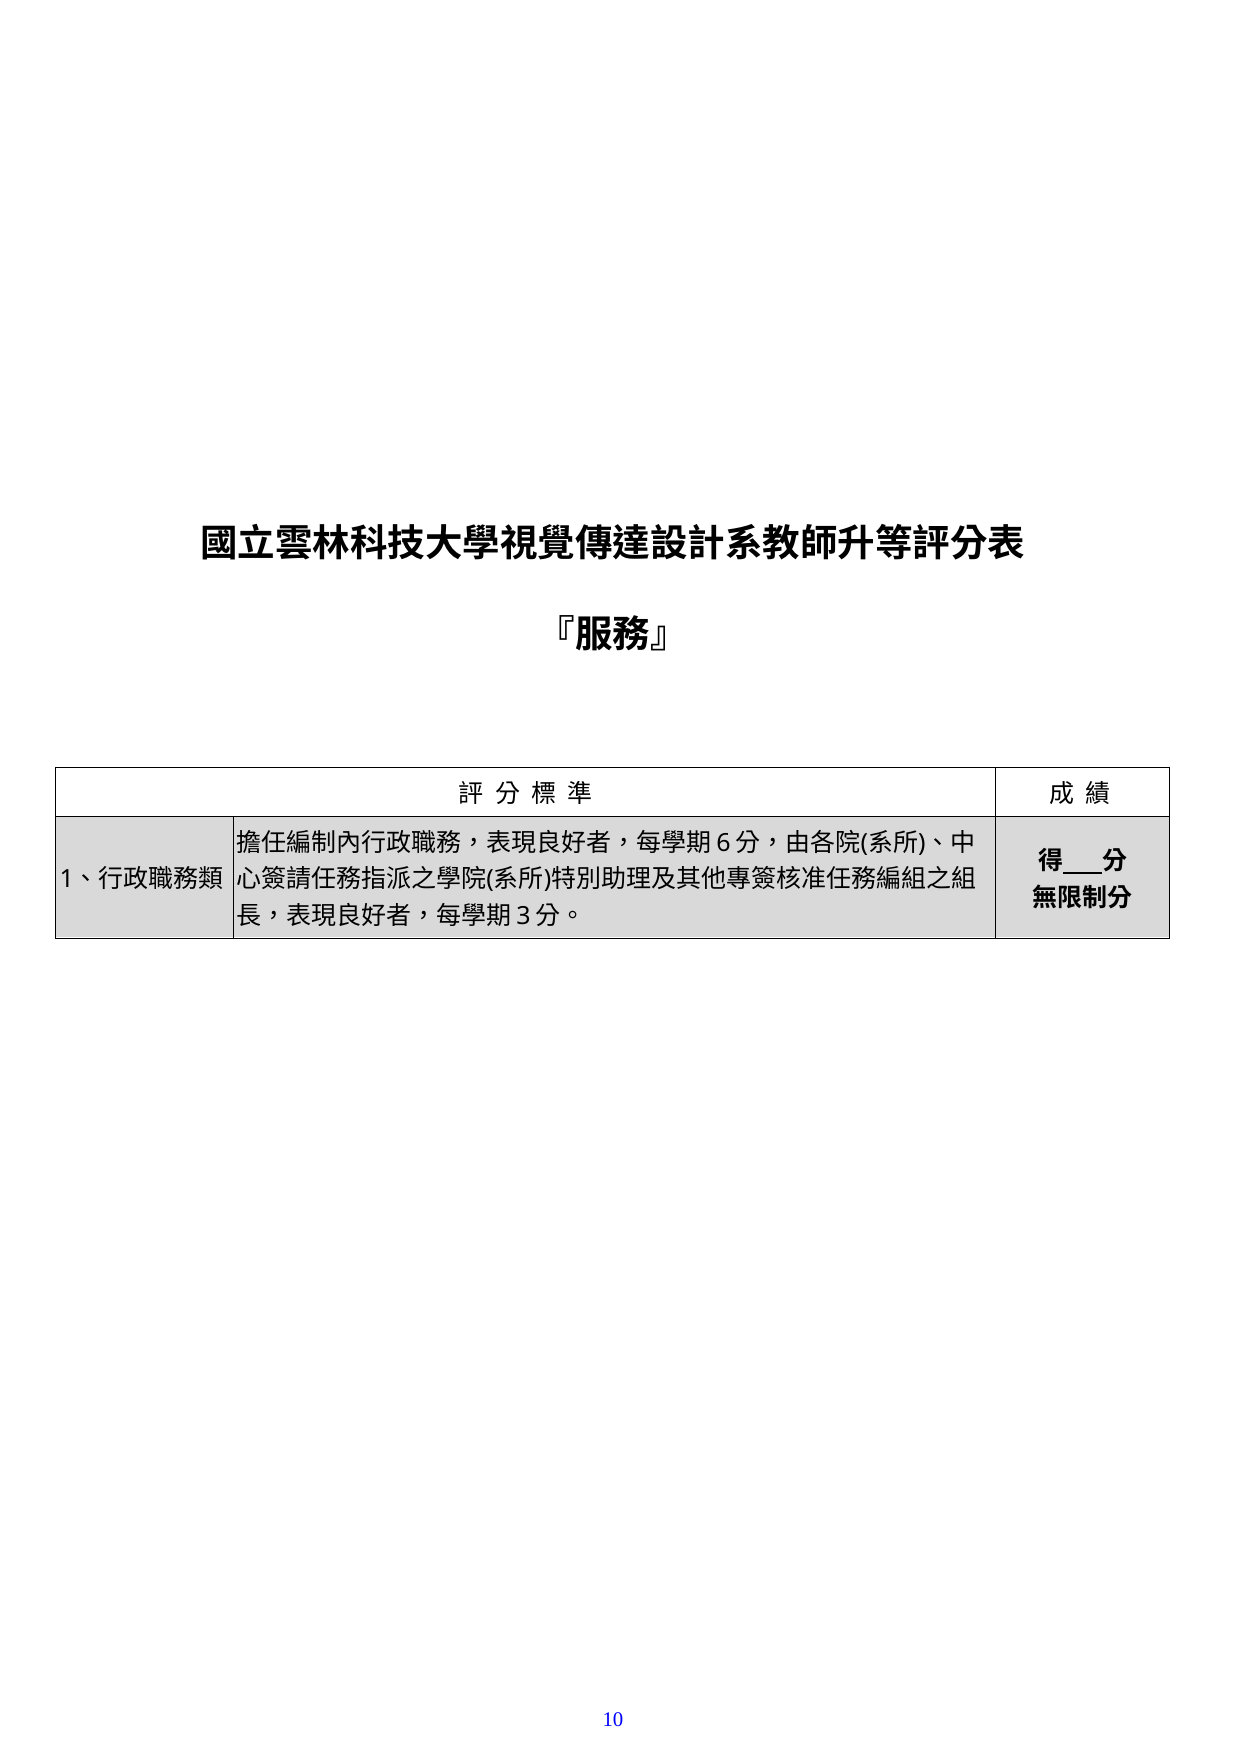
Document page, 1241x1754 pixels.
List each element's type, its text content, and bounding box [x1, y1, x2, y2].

text 國立雲林科技大學視覺傳達設計系教師升等評分表 [103, 495, 1122, 585]
table_cell 1、行政職務類 [56, 817, 233, 937]
table_cell 擔任編制內行政職務，表現良好者，每學期6分，由各院(系所)、中 心簽請任務指派之學院(系所)特別助理及其他專簽核准任務編組之組 長，表現良好者，每學期3分。 [234, 817, 995, 937]
table_cell 得 分 無限制分 [996, 817, 1169, 937]
table_header 評 分 標 準 [56, 768, 995, 816]
table_header 成 績 [996, 768, 1169, 816]
text 『服務』 [103, 585, 1122, 676]
